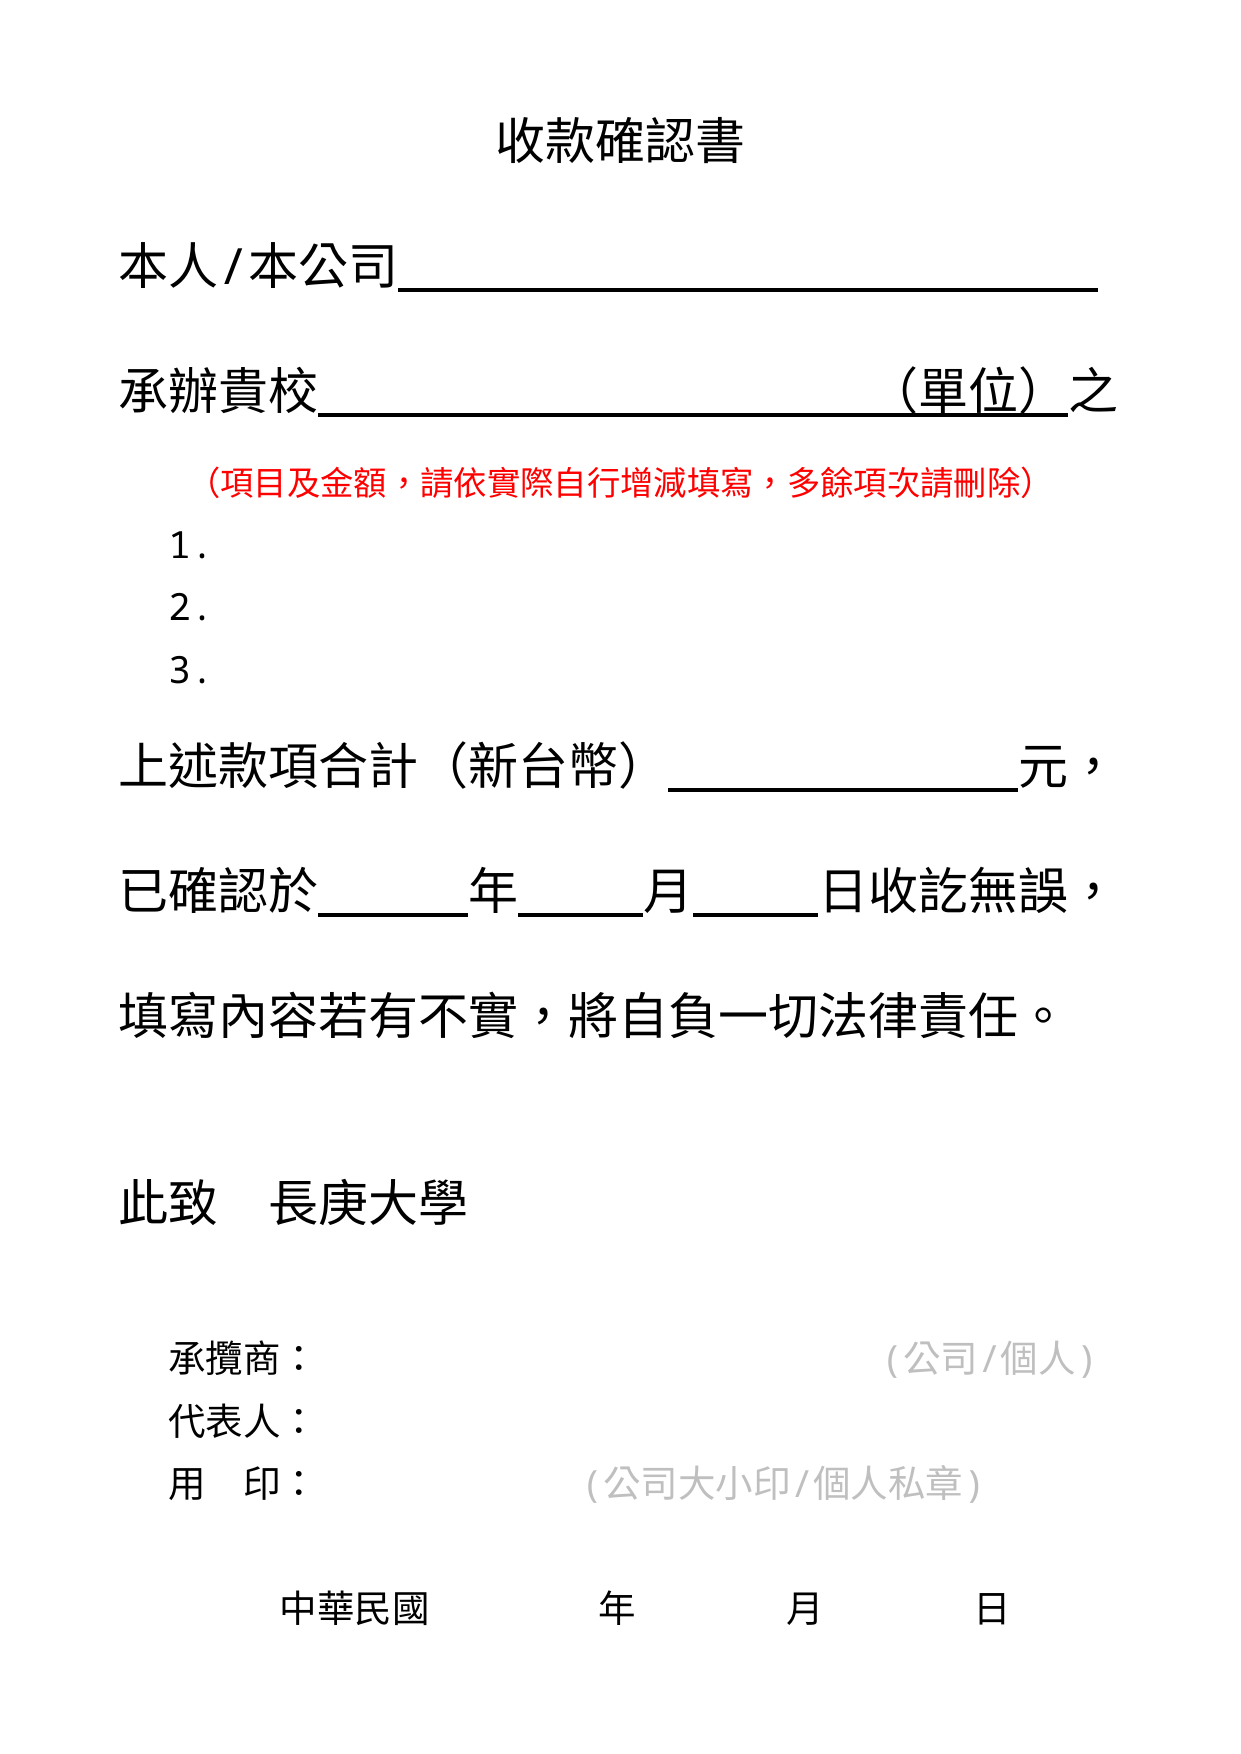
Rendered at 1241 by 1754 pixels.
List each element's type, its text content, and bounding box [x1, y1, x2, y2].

text 代表人： [168, 1377, 1122, 1439]
text 已確認於 年 月 日收訖無誤， [118, 814, 1122, 939]
text 此致 長庚大學 [118, 1127, 1122, 1252]
text 填寫內容若有不實，將自負一切法律責任。 [118, 939, 1122, 1064]
text 本人/本公司 [118, 189, 1122, 314]
text 收款確認書 [118, 64, 1122, 189]
text 承攬商： (公司/個人) [168, 1314, 1122, 1377]
text （項目及金額，請依實際自行增減填寫，多餘項次請刪除） [118, 439, 1122, 502]
text 上述款項合計（新台幣） 元， [118, 689, 1122, 814]
text 中華民國 年 月 日 [168, 1564, 1122, 1627]
text 承辦貴校 （單位）之 [118, 314, 1122, 439]
text 用 印： (公司大小印/個人私章) [168, 1439, 1122, 1502]
